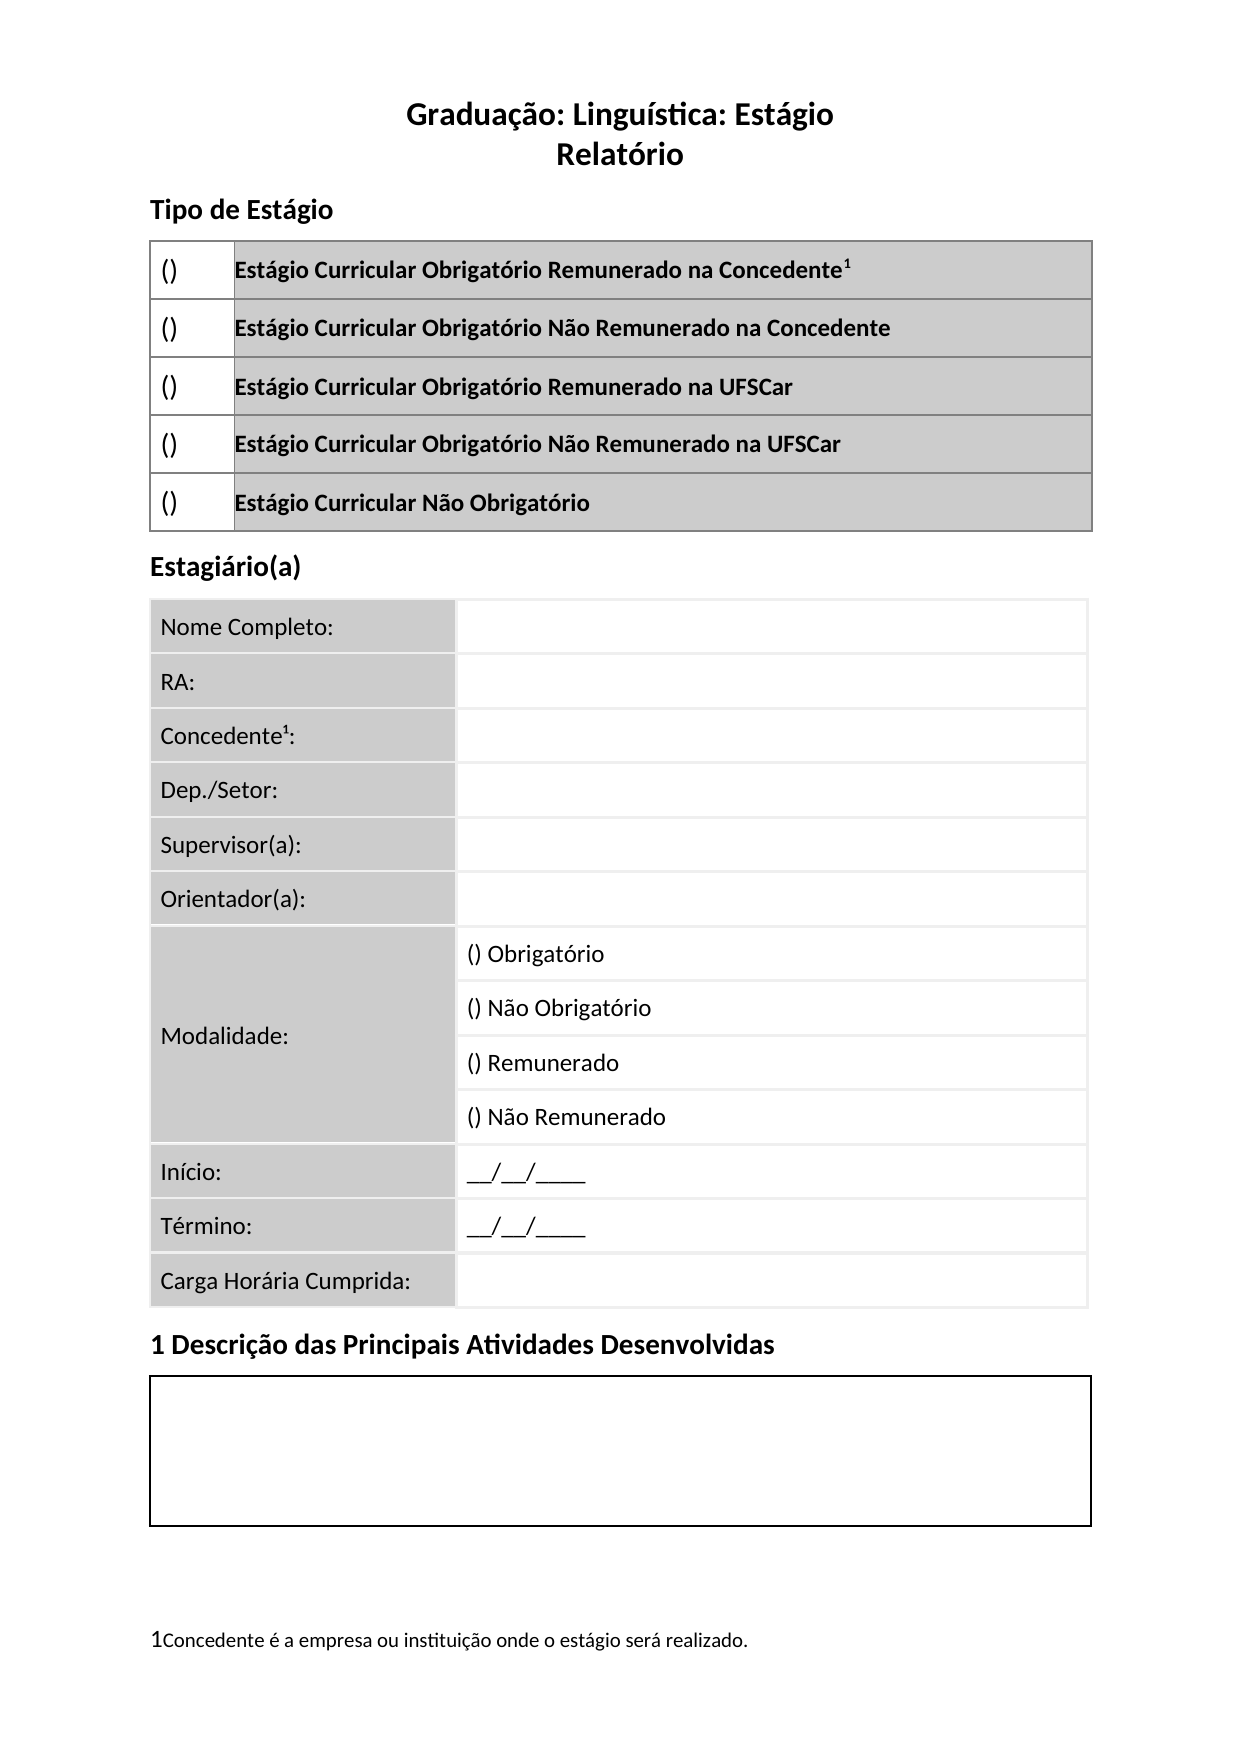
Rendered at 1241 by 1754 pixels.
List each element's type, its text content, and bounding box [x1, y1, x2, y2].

table_header [151, 1377, 1090, 1525]
table_header () [151, 242, 234, 298]
table_cell [458, 873, 1086, 924]
subtitle Estagiário(a) [150, 548, 1090, 584]
table_cell Estágio Curricular Obrigatório Remunerado na UFSCar [235, 358, 1091, 414]
table_cell Início: [151, 1145, 455, 1197]
table_cell () [151, 416, 234, 472]
table_header Nome Completo: [151, 600, 455, 652]
subtitle 1 Descrição das Principais Atividades Desenvolvidas [150, 1326, 1090, 1361]
table_cell __/__/____ [458, 1146, 1086, 1197]
title Graduação: Linguística: Estágio Relatório [148, 93, 1092, 174]
table_cell [458, 764, 1086, 816]
table_cell [458, 1255, 1086, 1306]
table_cell Orientador(a): [151, 872, 455, 924]
table_cell Modalidade: [151, 927, 455, 1142]
table_cell () Remunerado [458, 1037, 1086, 1088]
table_cell () Não Remunerado [458, 1091, 1086, 1142]
subtitle Tipo de Estágio [150, 191, 1090, 226]
table_header Estágio Curricular Obrigatório Remunerado na Concedente [235, 242, 1091, 298]
table_cell Estágio Curricular Obrigatório Não Remunerado na UFSCar [235, 416, 1091, 472]
table_cell () Obrigatório [458, 928, 1086, 979]
table_cell Estágio Curricular Não Obrigatório [235, 474, 1091, 530]
table_cell Supervisor(a): [151, 818, 455, 870]
table_cell Concedente¹: [151, 709, 455, 761]
table_cell Estágio Curricular Obrigatório Não Remunerado na Concedente [235, 300, 1091, 356]
table_cell [458, 819, 1086, 870]
table_cell [458, 655, 1086, 707]
table_cell () [151, 474, 234, 530]
table_cell RA: [151, 654, 455, 707]
table_cell __/__/____ [458, 1200, 1086, 1251]
table_cell [458, 710, 1086, 761]
table_cell () Não Obrigatório [458, 982, 1086, 1033]
table_cell () [151, 300, 234, 356]
table_cell Término: [151, 1199, 455, 1251]
table_cell Carga Horária Cumprida: [151, 1254, 455, 1306]
table_header [458, 601, 1086, 652]
table_cell () [151, 358, 234, 414]
table_cell Dep./Setor: [151, 763, 455, 816]
